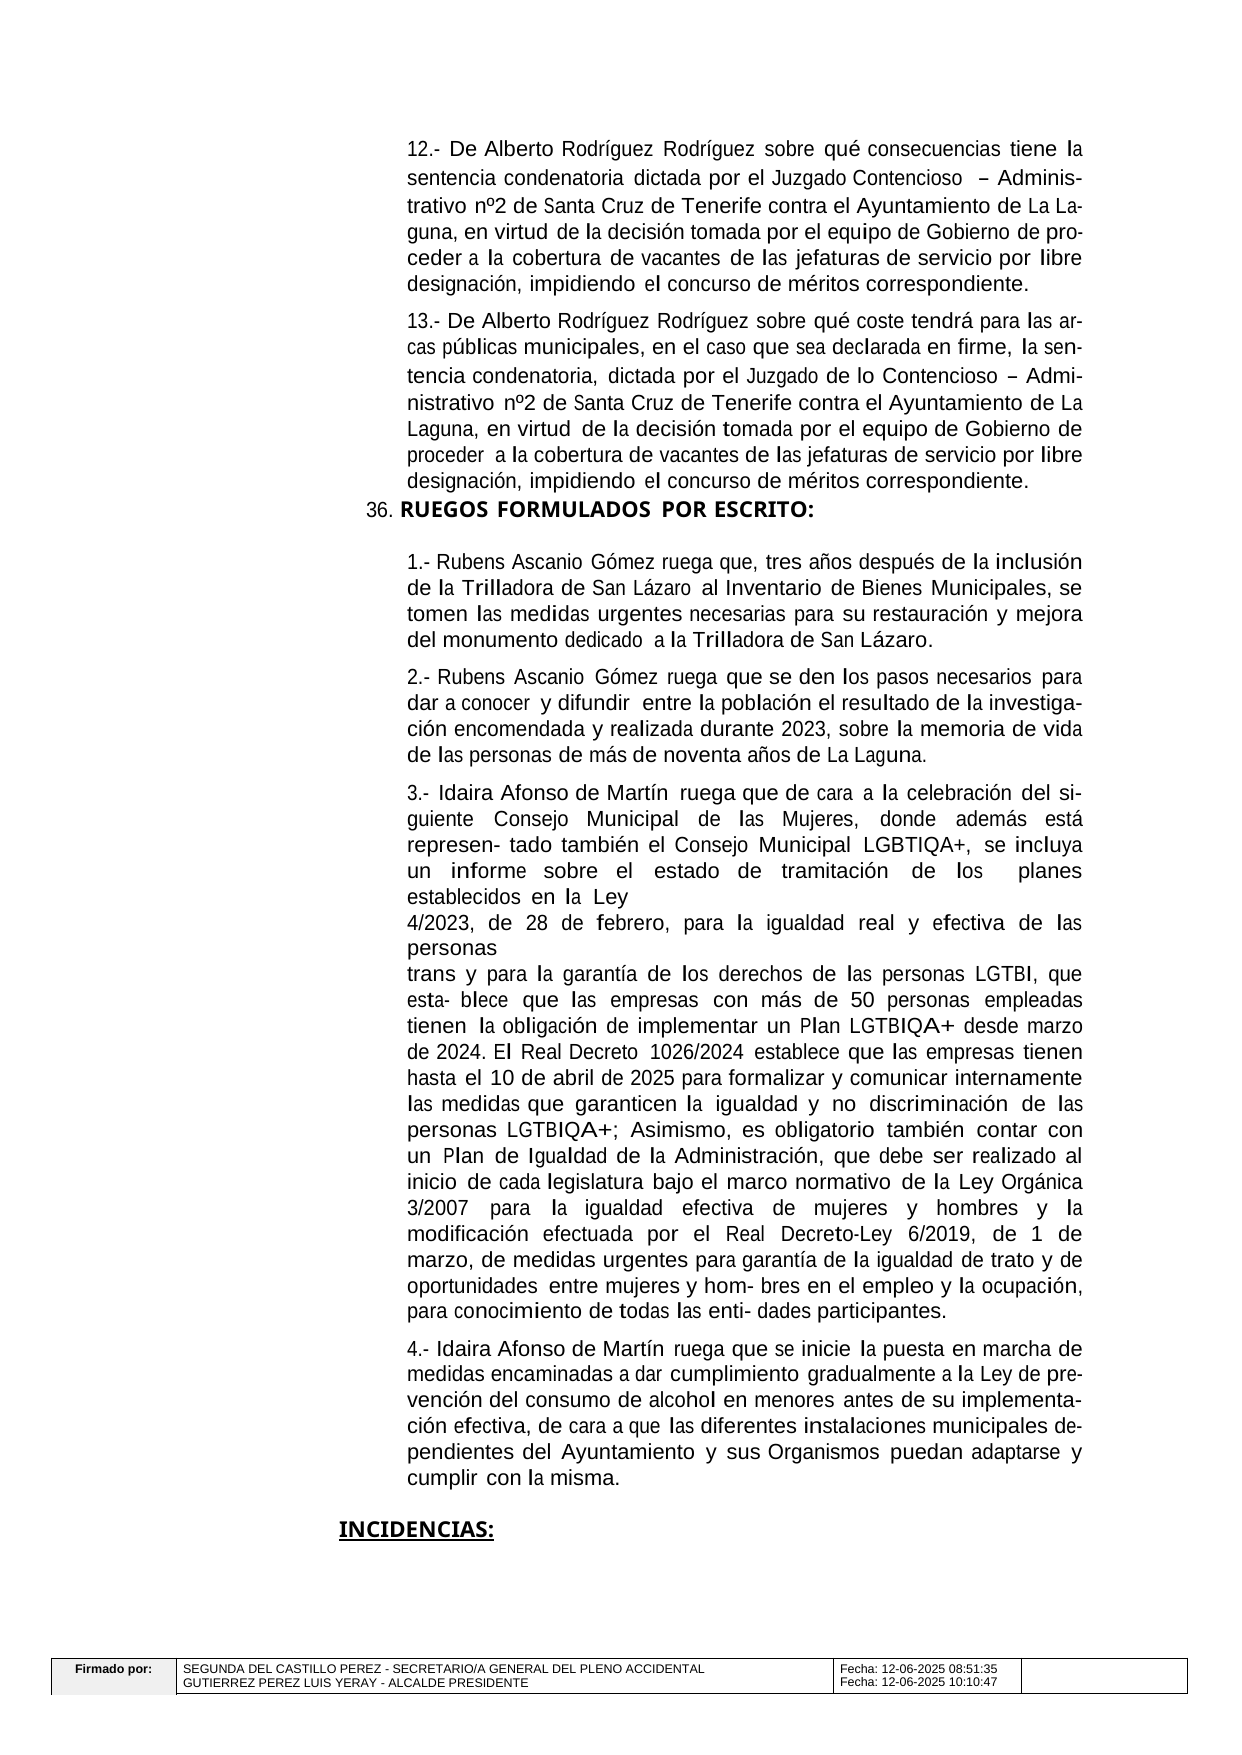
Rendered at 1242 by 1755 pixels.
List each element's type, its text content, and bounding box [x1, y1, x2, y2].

table_header [1022, 1659, 1187, 1693]
table_header Firmado por: [52, 1659, 176, 1693]
text 1.- Rubens Ascanio Gómez ruega que, tres años después de la inclusión de la Trilladora de San Lázaro al Inventario de Bienes Municipales, se tomen las medidas urgentes necesarias para su restauración y mejora del monumento dedicado a la Trilladora de San Lázaro. [407, 549, 1082, 652]
text 4.- Idaira Afonso de Martín ruega que se inicie la puesta en marcha de medidas encaminadas a dar cumplimiento gradualmente a la Ley de pre- vención del consumo de alcohol en menores antes de su implementa- ción efectiva, de cara a que las diferentes instalaciones municipales de- pendientes del Ayuntamiento y sus Organismos puedan adaptarse y cumplir con la misma. [407, 1335, 1083, 1490]
text 12.- De Alberto Rodríguez Rodríguez sobre qué consecuencias tiene la sentencia condenatoria dictada por el Juzgado Contencioso – Adminis- trativo nº2 de Santa Cruz de Tenerife contra el Ayuntamiento de La La- guna, en virtud de la decisión tomada por el equipo de Gobierno de pro- ceder a la cobertura de vacantes de las jefaturas de servicio por libre designación, impidiendo el concurso de méritos correspondiente. [407, 136, 1083, 296]
table_header Fecha: 12-06-2025 08:51:35 Fecha: 12-06-2025 10:10:47 [834, 1659, 1021, 1693]
text 13.- De Alberto Rodríguez Rodríguez sobre qué coste tendrá para las ar- cas públicas municipales, en el caso que sea declarada en firme, la sen- tencia condenatoria, dictada por el Juzgado de lo Contencioso – Admi- nistrativo nº2 de Santa Cruz de Tenerife contra el Ayuntamiento de La Laguna, en virtud de la decisión tomada por el equipo de Gobierno de proceder a la cobertura de vacantes de las jefaturas de servicio por libre designación, impidiendo el concurso de méritos correspondiente. [407, 308, 1083, 493]
text 36. RUEGOS FORMULADOS POR ESCRITO: [366, 494, 1202, 524]
text trans y para la garantía de los derechos de las personas LGTBI, que esta- blece que las empresas con más de 50 personas empleadas tienen la obligación de implementar un Plan LGTBIQA+ desde marzo de 2024. El Real Decreto 1026/2024 establece que las empresas tienen hasta el 10 de abril de 2025 para formalizar y comunicar internamente las medidas que garanticen la igualdad y no discriminación de las personas LGTBIQA+; Asimismo, es obligatorio también contar con un Plan de Igualdad de la Administración, que debe ser realizado al inicio de cada legislatura bajo el marco normativo de la Ley Orgánica 3/2007 para la igualdad efectiva de mujeres y hombres y la modificación efectuada por el Real Decreto-Ley 6/2019, de 1 de marzo, de medidas urgentes para garantía de la igualdad de trato y de oportunidades entre mujeres y hom- bres en el empleo y la ocupación, para conocimiento de todas las enti- dades participantes. [407, 961, 1083, 1324]
text 2.- Rubens Ascanio Gómez ruega que se den los pasos necesarios para dar a conocer y difundir entre la población el resultado de la investiga- ción encomendada y realizada durante 2023, sobre la memoria de vida de las personas de más de noventa años de La Laguna. [407, 664, 1082, 767]
text INCIDENCIAS: [339, 1514, 1202, 1544]
table_header SEGUNDA DEL CASTILLO PEREZ - SECRETARIO/A GENERAL DEL PLENO ACCIDENTAL GUTIERREZ PEREZ LUIS YERAY - ALCALDE PRESIDENTE [177, 1659, 833, 1693]
text 4/2023, de 28 de febrero, para la igualdad real y efectiva de las personas [407, 910, 1082, 960]
text 3.- Idaira Afonso de Martín ruega que de cara a la celebración del si- guiente Consejo Municipal de las Mujeres, donde además está represen- tado también el Consejo Municipal LGBTIQA+, se incluya un informe sobre el estado de tramitación de los planes establecidos en la Ley [407, 779, 1083, 909]
